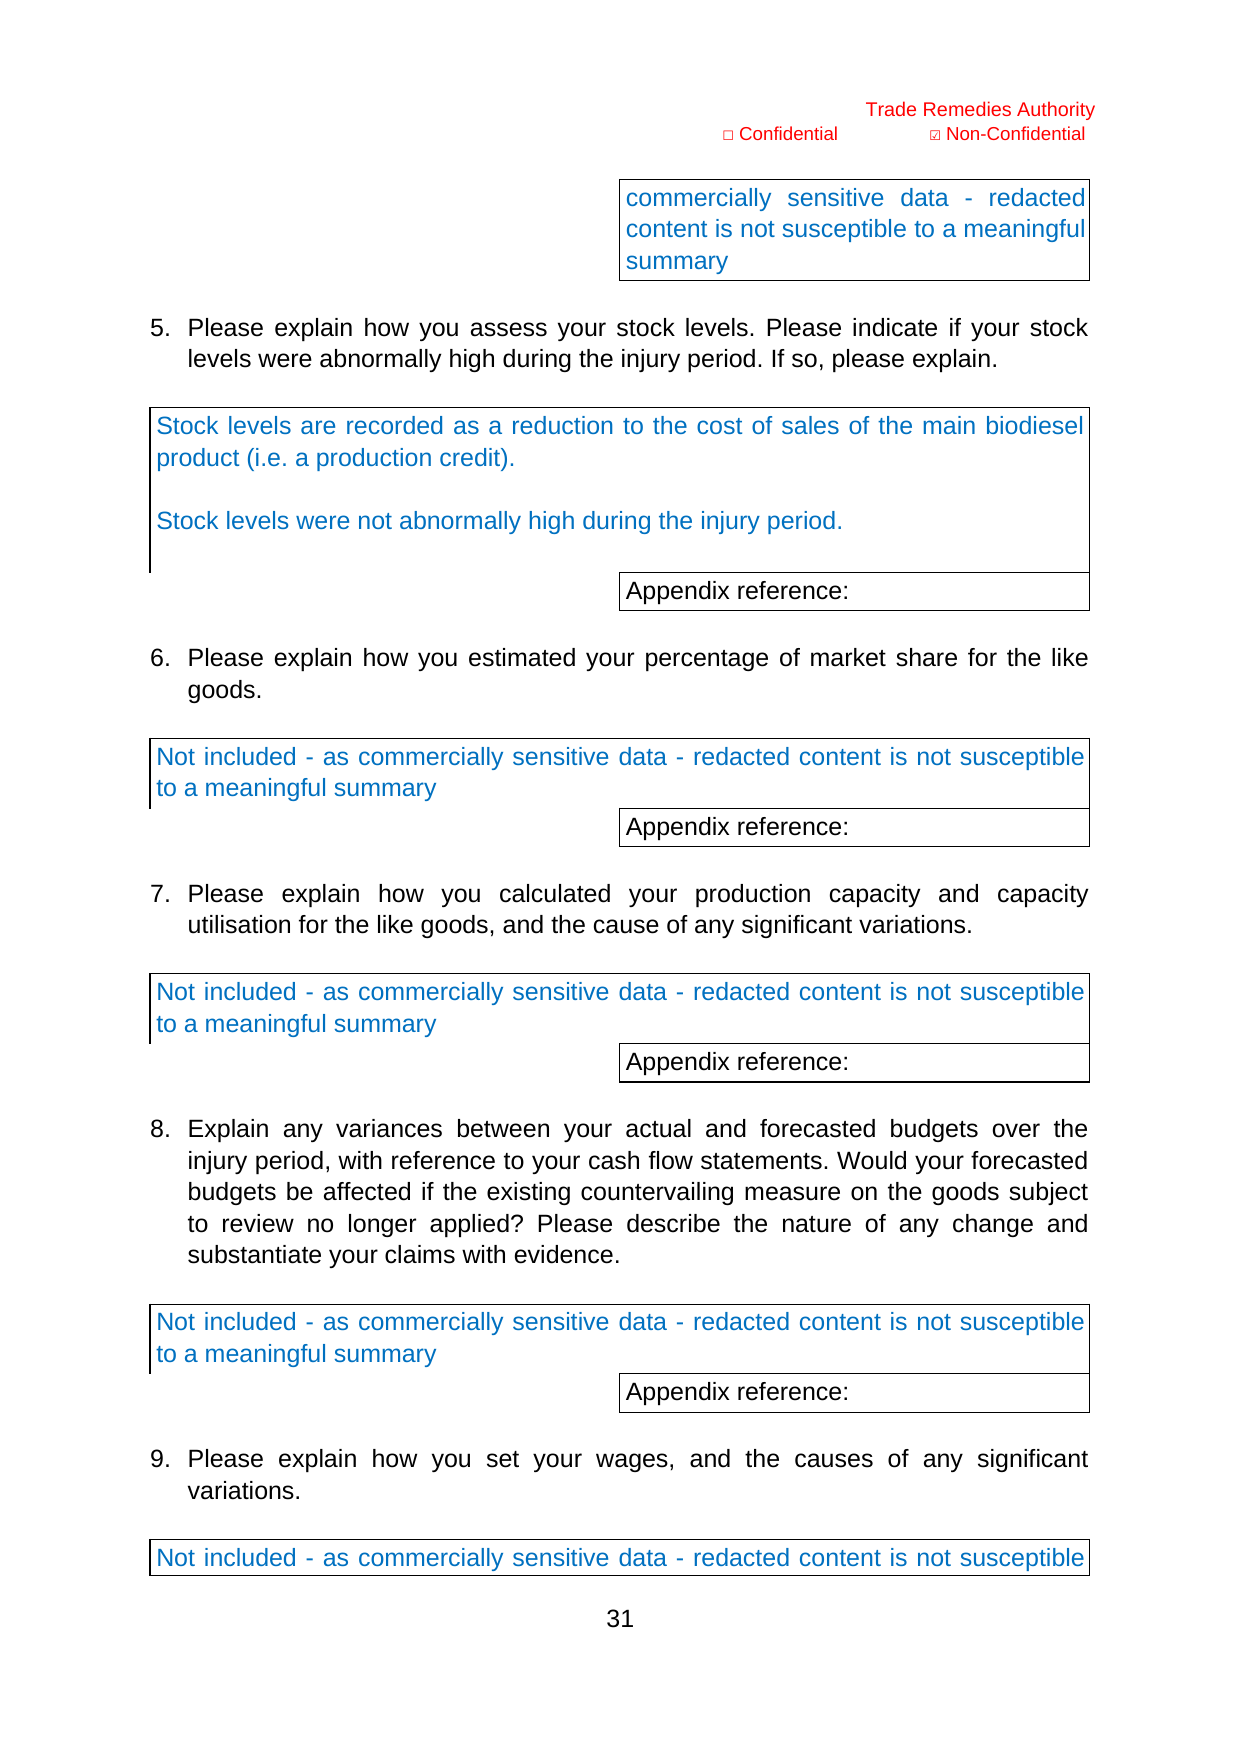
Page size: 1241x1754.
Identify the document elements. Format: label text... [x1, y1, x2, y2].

list Please explain how you assess your stock levels. Please indicate if your stock levels were abnormally high during the injury period. If so, please explain. [150, 313, 1090, 373]
table_cell [150, 809, 619, 846]
table_cell Appendix reference: [620, 573, 1089, 610]
table_cell Appendix reference: [620, 1044, 1089, 1081]
table_cell [150, 1374, 619, 1412]
table_header Not included - as commercially sensitive data - redacted content is not susceptible to a meaningful summary [151, 1305, 1089, 1373]
table_cell [150, 180, 619, 280]
table_cell Appendix reference: [620, 809, 1089, 846]
table_header Not included - as commercially sensitive data - redacted content is not susceptible to a meaningful summary [151, 974, 1089, 1043]
list Please explain how you calculated your production capacity and capacity utilisation for the like goods, and the cause of any significant variations. [150, 878, 1090, 939]
list Explain any variances between your actual and forecasted budgets over the injury period, with reference to your cash flow statements. Would your forecasted budgets be affected if the existing countervailing measure on the goods subject to review no longer applied? Please describe the nature of any change and substantiate your claims with evidence. [150, 1114, 1090, 1269]
table_cell Appendix reference: [620, 1374, 1089, 1412]
list Please explain how you set your wages, and the causes of any significant variations. [150, 1444, 1090, 1504]
table_header Not included - as commercially sensitive data - redacted content is not susceptible to a meaningful summary [151, 739, 1089, 807]
table_cell [150, 573, 619, 610]
table_cell commercially sensitive data - redacted content is not susceptible to a meaningful summary [620, 180, 1089, 280]
list Please explain how you estimated your percentage of market share for the like goods. [150, 643, 1090, 703]
table_cell [150, 1044, 619, 1081]
table_header Not included - as commercially sensitive data - redacted content is not susceptible [151, 1540, 1089, 1574]
table_header Stock levels are recorded as a reduction to the cost of sales of the main biodiesel product (i.e. a production credit). Stock levels were not abnormally high during the injury period. [151, 408, 1089, 572]
